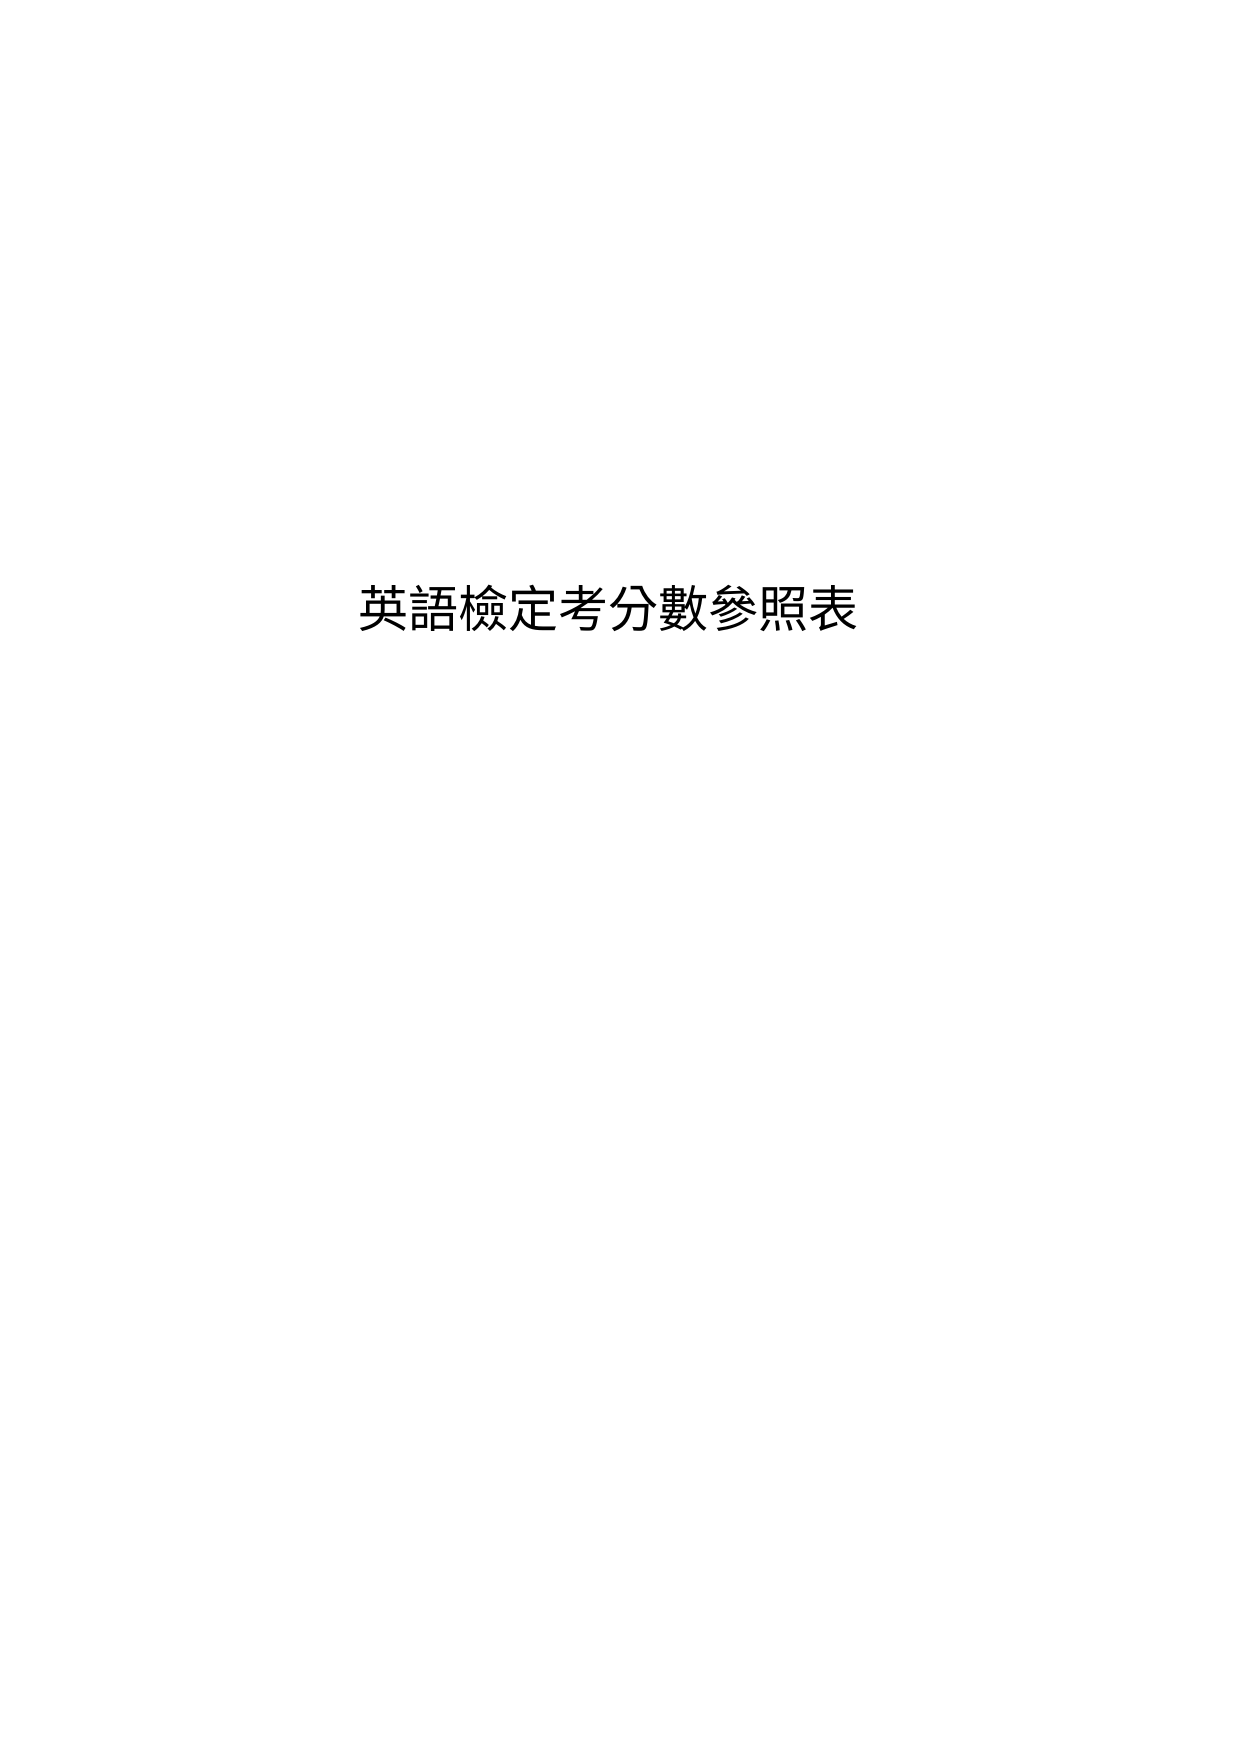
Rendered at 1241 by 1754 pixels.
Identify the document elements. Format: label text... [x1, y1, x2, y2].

text 英語檢定考分數參照表 [89, 533, 1152, 658]
